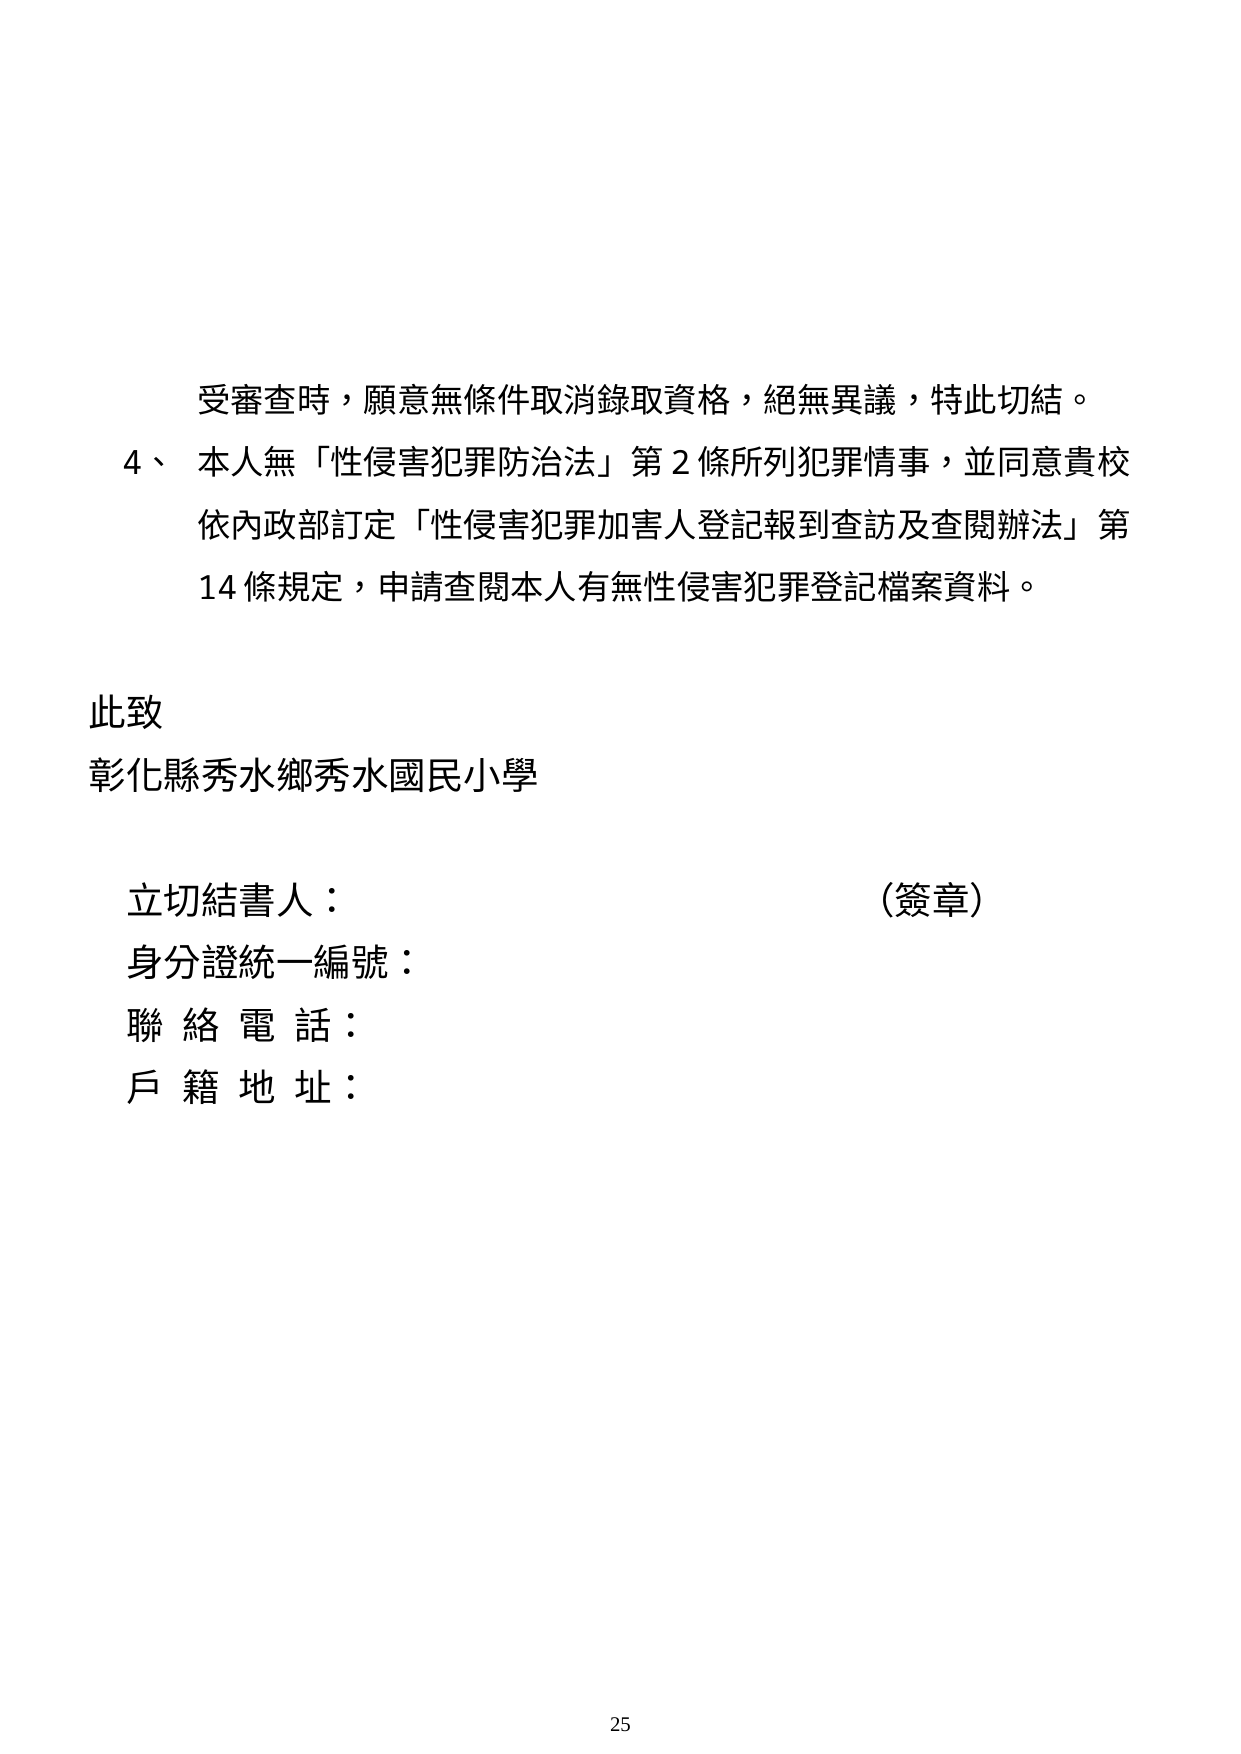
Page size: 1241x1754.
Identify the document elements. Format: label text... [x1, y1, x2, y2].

text 立切結書人： （簽章） [126, 856, 1152, 918]
text 彰化縣秀水鄉秀水國民小學 [89, 731, 1152, 793]
list 本人無「性侵害犯罪防治法」第2條所列犯罪情事，並同意貴校依內政部訂定「性侵害犯罪加害人登記報到查訪及查閱辦法」第14條規定，申請查閱本人有無性侵害犯罪登記檔案資料。 [122, 418, 1152, 606]
list 受審查時，願意無條件取消錄取資格，絕無異議，特此切結。 [122, 356, 1152, 418]
text 此致 [89, 668, 1152, 731]
text 戶 籍 地 址： [126, 1043, 1152, 1106]
text 聯 絡 電 話： [126, 981, 1152, 1043]
text 身分證統一編號： [126, 918, 1152, 981]
